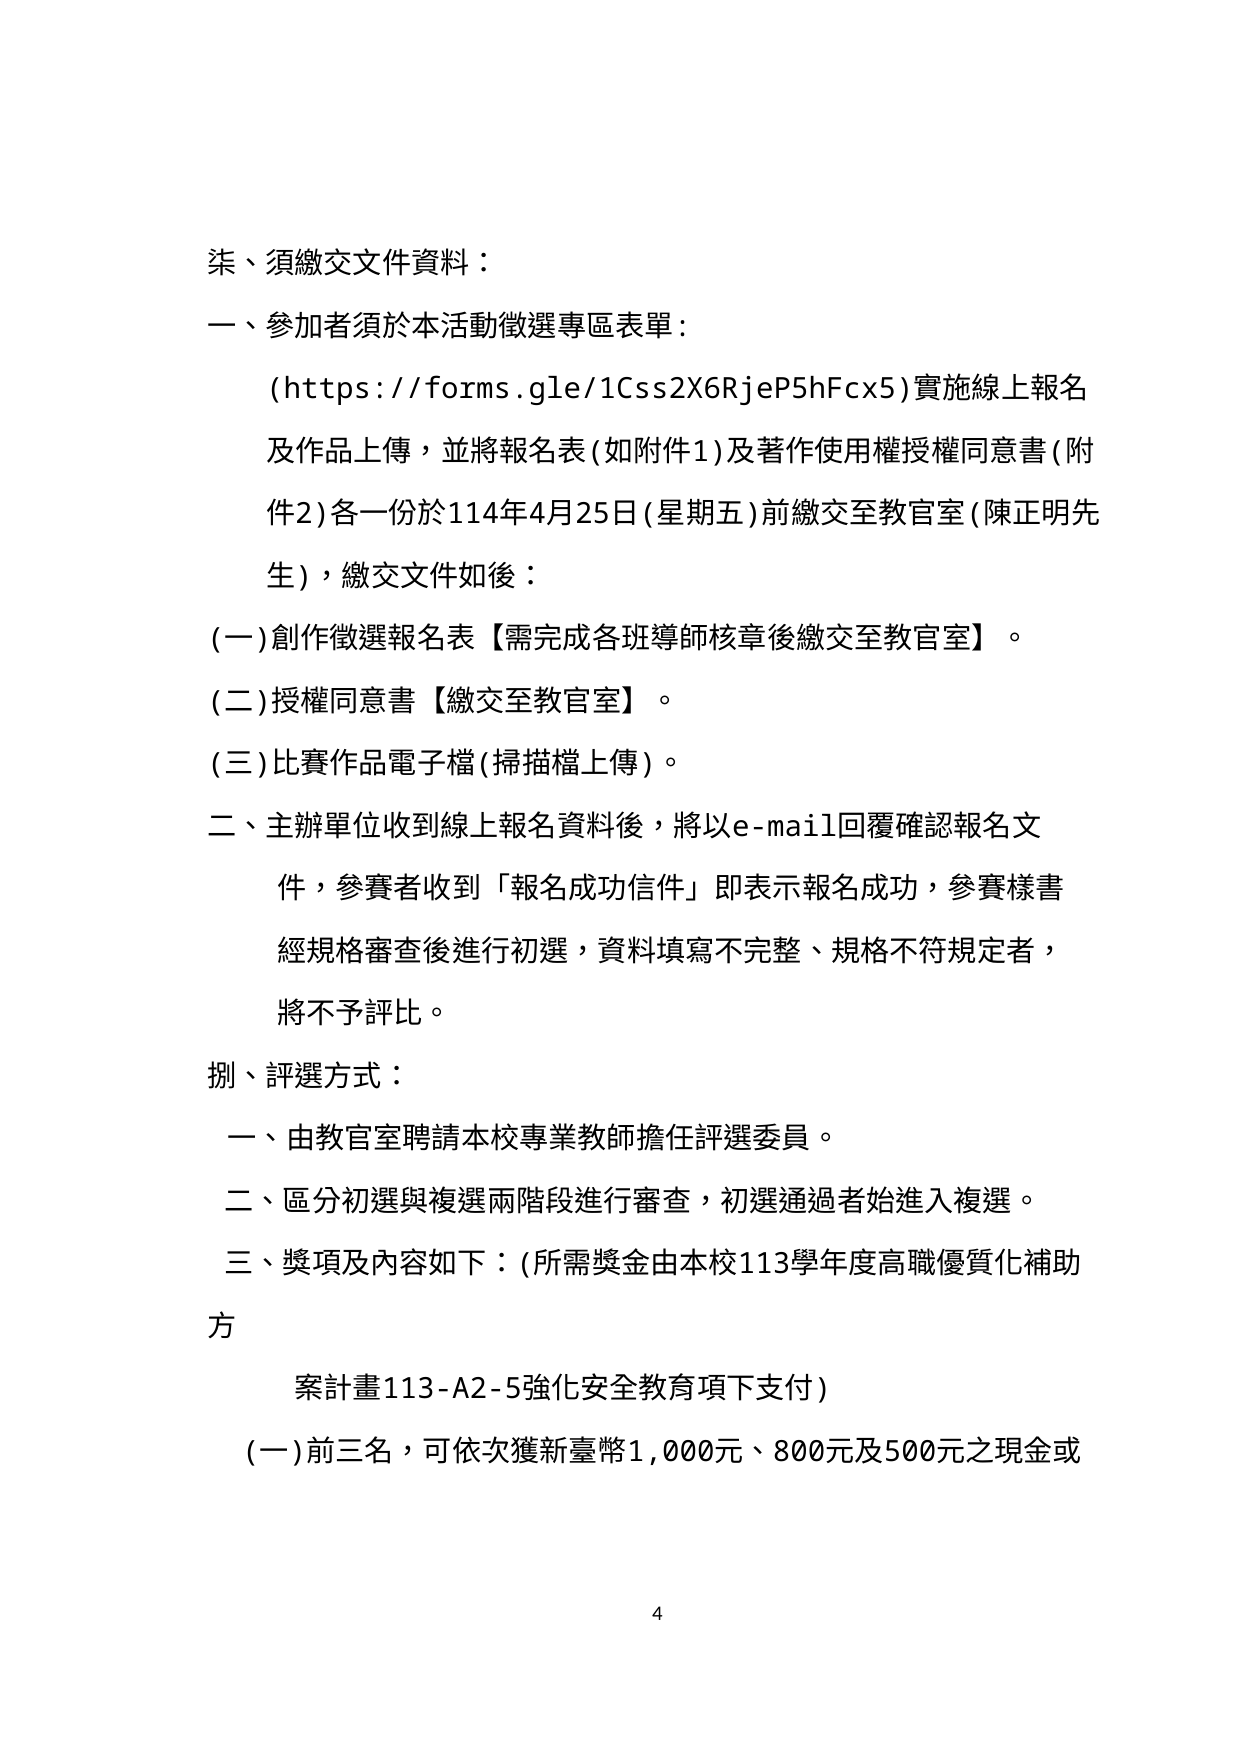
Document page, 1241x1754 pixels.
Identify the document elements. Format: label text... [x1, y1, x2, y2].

text 將不予評比。 [207, 969, 1107, 1032]
text 經規格審查後進行初選，資料填寫不完整、規格不符規定者， [207, 907, 1107, 969]
text (一)創作徵選報名表【需完成各班導師核章後繳交至教官室】。 [207, 594, 1107, 657]
text 二、區分初選與複選兩階段進行審查，初選通過者始進入複選。 [207, 1157, 1107, 1219]
text 三、獎項及內容如下：(所需獎金由本校113學年度高職優質化補助方 [207, 1219, 1107, 1344]
text 一、由教官室聘請本校專業教師擔任評選委員。 [227, 1094, 1107, 1157]
text (二)授權同意書【繳交至教官室】。 [207, 657, 1107, 719]
text (三)比賽作品電子檔(掃描檔上傳)。 [207, 719, 1107, 782]
text (一)前三名，可依次獲新臺幣1,000元、800元及500元之現金或 [207, 1407, 1107, 1469]
text 柒、須繳交文件資料： [207, 219, 1107, 282]
text 件，參賽者收到「報名成功信件」即表示報名成功，參賽樣書 [207, 844, 1107, 907]
text 案計畫113-A2-5強化安全教育項下支付) [207, 1344, 1107, 1407]
text 一、參加者須於本活動徵選專區表單: (https://forms.gle/1Css2X6RjeP5hFcx5)實施線上報名及作品上傳，並將報名表(如附件1)及著作使用權授權同意書(附件2)各一份於114年4月25日(星期五)前繳交至教官室(陳正明先生)，繳交文件如後： [207, 282, 1107, 594]
text 捌、評選方式： [207, 1032, 1107, 1094]
text 二、主辦單位收到線上報名資料後，將以e-mail回覆確認報名文 [207, 782, 1107, 844]
